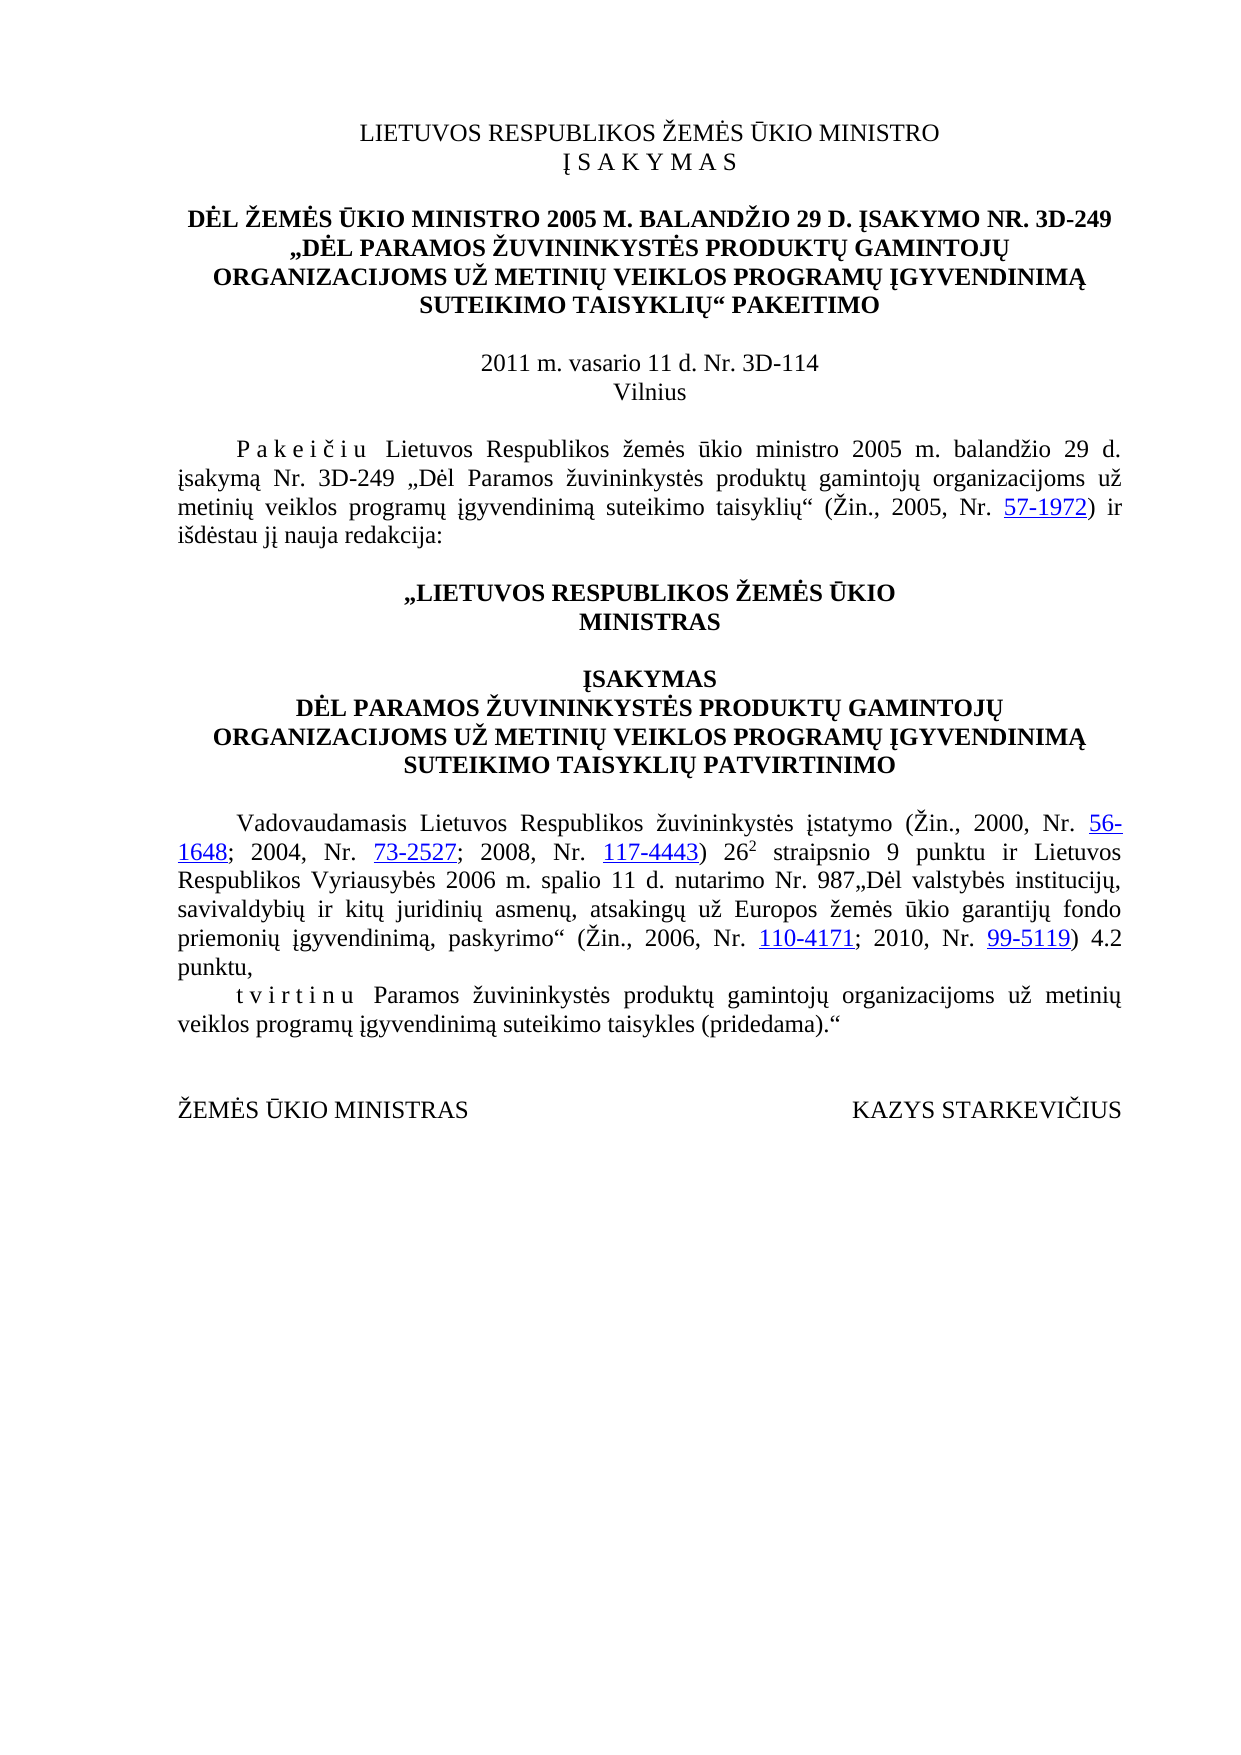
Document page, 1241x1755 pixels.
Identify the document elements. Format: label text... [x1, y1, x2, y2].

text Vadovaudamasis Lietuvos Respublikos žuvininkystės įstatymo (Žin., 2000, Nr. 56-1648; 2004, Nr. 73-2527; 2008, Nr. 117-4443) 262 straipsnio 9 punktu ir Lietuvos Respublikos Vyriausybės 2006 m. spalio 11 d. nutarimo Nr. 987„Dėl valstybės institucijų, savivaldybių ir kitų juridinių asmenų, atsakingų už Europos žemės ūkio garantijų fondo priemonių įgyvendinimą, paskyrimo“ (Žin., 2006, Nr. 110-4171; 2010, Nr. 99-5119) 4.2 punktu, [177, 808, 1122, 981]
text ĮSAKYMAS [177, 147, 1122, 176]
text Vilnius [177, 377, 1122, 406]
text 2011 m. vasario 11 d. Nr. 3D-114 [177, 348, 1122, 377]
text Pakeičiu Lietuvos Respublikos žemės ūkio ministro 2005 m. balandžio 29 d. įsakymą Nr. 3D-249 „Dėl paramos žuvininkystės produktų gamintojų organizacijoms už metinių veiklos programų įgyvendinimą suteikimo taisyklių“ (Žin., 2005, Nr. 57-1972) ir išdėstau jį nauja redakcija: [177, 434, 1122, 549]
text tvirtinu Paramos žuvininkystės produktų gamintojų organizacijoms už metinių veiklos programų įgyvendinimą suteikimo taisykles (pridedama).“ [177, 981, 1122, 1038]
text DĖL ŽEMĖS ŪKIO MINISTRO 2005 M. BALANDŽIO 29 D. ĮSAKYMO Nr. 3D-249 „DĖL PARAMOS ŽUVININKYSTĖS PRODUKTŲ GAMINTOJŲ ORGANIZACIJOMS UŽ METINIŲ VEIKLOS PROGRAMŲ ĮGYVENDINIMĄ SUTEIKIMO TAISYKLIŲ“ PAKEITIMO [177, 204, 1122, 319]
text „LIETUVOS RESPUBLIKOS ŽEMĖS ŪKIO [177, 578, 1122, 607]
text Žemės ūkio ministras Kazys Starkevičius [177, 1096, 1122, 1124]
text DĖL PARAMOS ŽUVININKYSTĖS PRODUKTŲ GAMINTOJŲ ORGANIZACIJOMS UŽ METINIŲ VEIKLOS PROGRAMŲ ĮGYVENDINIMĄ SUTEIKIMO TAISYKLIŲ PATVIRTINIMO [177, 693, 1122, 779]
text MINISTRAS [177, 607, 1122, 636]
text ĮSAKYMAS [177, 664, 1122, 693]
text LIETUVOS RESPUBLIKOS ŽEMĖS ŪKIO MINISTRO [177, 118, 1122, 147]
